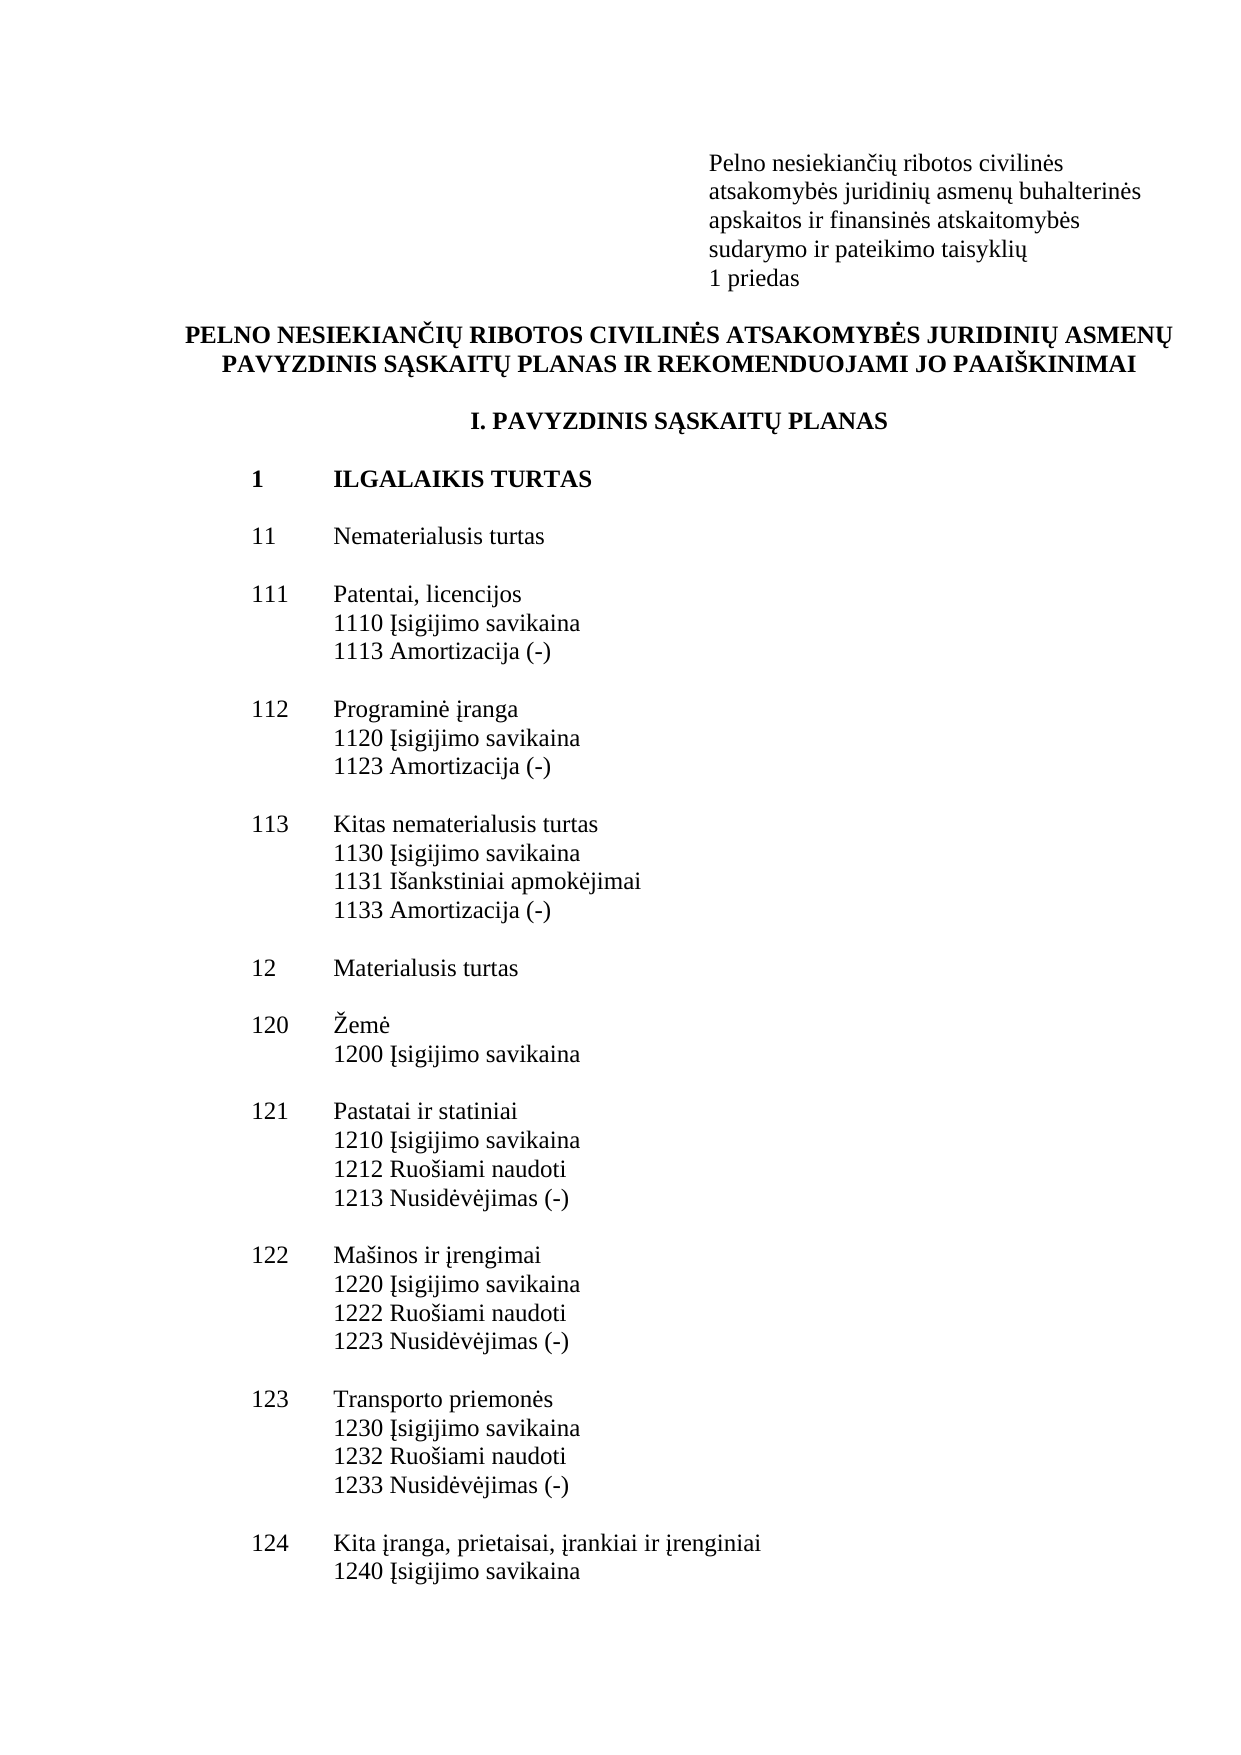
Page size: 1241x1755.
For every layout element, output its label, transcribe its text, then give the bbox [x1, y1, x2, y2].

text I. PAVYZDINIS SĄSKAITŲ PLANAS [177, 406, 1181, 435]
text 121 Pastatai ir statiniai [177, 1096, 1181, 1125]
text 1213 Nusidėvėjimas (-) [177, 1183, 1181, 1211]
text 1133 Amortizacija (-) [177, 895, 1181, 924]
text 1110 Įsigijimo savikaina [177, 608, 1181, 636]
text 12 Materialusis turtas [177, 953, 1181, 981]
text 1232 Ruošiami naudoti [177, 1441, 1181, 1470]
text apskaitos ir finansinės atskaitomybės [177, 205, 1181, 234]
text 123 Transporto priemonės [177, 1384, 1181, 1413]
text 1120 Įsigijimo savikaina [177, 723, 1181, 751]
text Pelno nesiekiančių ribotos civilinės [709, 148, 1181, 176]
text 1130 Įsigijimo savikaina [177, 838, 1181, 866]
text 1 ILGALAIKIS TURTAS [177, 464, 1181, 493]
text 1210 Įsigijimo savikaina [177, 1125, 1181, 1154]
text 112 Programinė įranga [177, 694, 1181, 723]
text sudarymo ir pateikimo taisyklių [177, 234, 1181, 263]
text 124 Kita įranga, prietaisai, įrankiai ir įrenginiai [177, 1528, 1181, 1556]
text PELNO NESIEKIANČIŲ RIBOTOS CIVILINĖS ATSAKOMYBĖS JURIDINIŲ ASMENŲ PAVYZDINIS SĄSKAITŲ PLANAS IR REKOMENDUOJAMI JO PAAIŠKINIMAI [177, 320, 1181, 378]
text 1113 Amortizacija (-) [177, 636, 1181, 665]
text 1131 Išankstiniai apmokėjimai [177, 866, 1181, 895]
text 1123 Amortizacija (-) [177, 751, 1181, 780]
text 111 Patentai, licencijos [177, 579, 1181, 608]
text 113 Kitas nematerialusis turtas [177, 809, 1181, 838]
text 1230 Įsigijimo savikaina [177, 1413, 1181, 1441]
text 1200 Įsigijimo savikaina [177, 1039, 1181, 1068]
text atsakomybės juridinių asmenų buhalterinės [177, 176, 1181, 205]
text 11 Nematerialusis turtas [177, 521, 1181, 550]
text 122 Mašinos ir įrengimai [177, 1240, 1181, 1269]
text 120 Žemė [177, 1010, 1181, 1039]
text 1240 Įsigijimo savikaina [177, 1556, 1181, 1585]
text 1233 Nusidėvėjimas (-) [177, 1470, 1181, 1499]
text 1 priedas [177, 263, 1181, 291]
text 1220 Įsigijimo savikaina [177, 1269, 1181, 1298]
text 1222 Ruošiami naudoti [177, 1298, 1181, 1326]
text 1223 Nusidėvėjimas (-) [177, 1326, 1181, 1355]
text 1212 Ruošiami naudoti [177, 1154, 1181, 1183]
